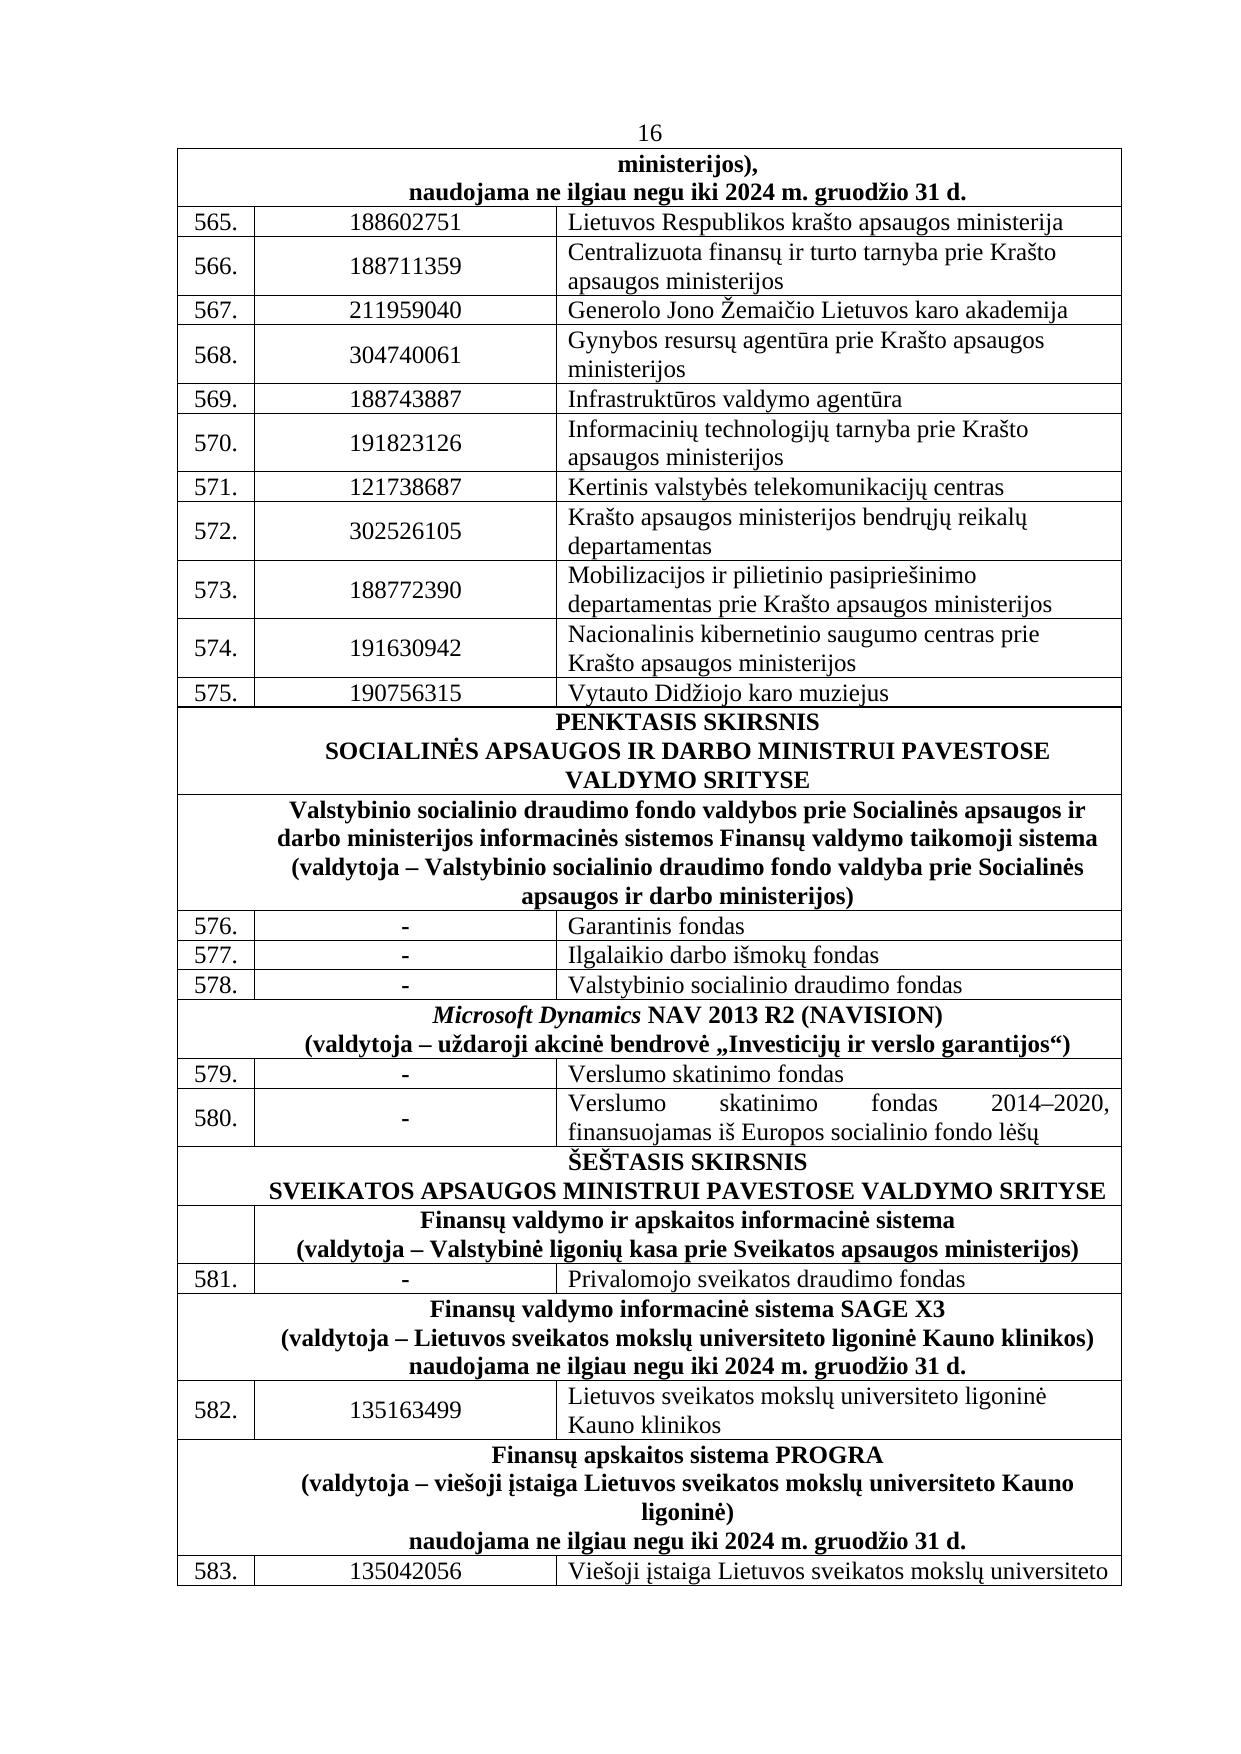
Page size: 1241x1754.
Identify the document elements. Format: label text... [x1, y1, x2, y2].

table_cell [178, 795, 254, 910]
table_cell 188772390 [255, 561, 556, 618]
table_cell [178, 1294, 254, 1380]
table_cell 191823126 [255, 414, 556, 471]
table_cell Privalomojo sveikatos draudimo fondas [557, 1264, 1121, 1293]
table_cell Ilgalaikio darbo išmokų fondas [557, 941, 1121, 969]
table_cell Garantinis fondas [557, 911, 1121, 939]
table_cell 582. [178, 1381, 254, 1439]
table_cell 135042056 [255, 1556, 556, 1584]
table_cell Viešoji įstaiga Lietuvos sveikatos mokslų universiteto [557, 1556, 1121, 1584]
table_cell 575. [178, 678, 254, 706]
table_cell 302526105 [255, 502, 556, 559]
table_cell Finansų valdymo ir apskaitos informacinė sistema (valdytoja – Valstybinė ligonių kasa prie Sveikatos apsaugos ministerijos) [255, 1206, 1121, 1263]
table_cell 191630942 [255, 619, 556, 677]
table_cell Mobilizacijos ir pilietinio pasipriešinimo departamentas prie Krašto apsaugos ministerijos [557, 561, 1121, 618]
table_cell [178, 149, 254, 206]
table_cell - [255, 970, 556, 999]
table_cell 579. [178, 1059, 254, 1087]
table_cell Gynybos resursų agentūra prie Krašto apsaugos ministerijos [557, 325, 1121, 383]
table_cell 574. [178, 619, 254, 677]
table_cell Infrastruktūros valdymo agentūra [557, 384, 1121, 413]
table_cell Valstybinio socialinio draudimo fondo valdybos prie Socialinės apsaugos ir darbo ministerijos informacinės sistemos Finansų valdymo taikomoji sistema (valdytoja – Valstybinio socialinio draudimo fondo valdyba prie Socialinės apsaugos ir darbo ministerijos) [254, 795, 1121, 910]
table_cell 572. [178, 502, 254, 559]
table_cell Informacinių technologijų tarnyba prie Krašto apsaugos ministerijos [557, 414, 1121, 471]
table_cell 577. [178, 941, 254, 969]
table_cell 188602751 [255, 207, 556, 236]
table_cell 578. [178, 970, 254, 999]
table_cell Vytauto Didžiojo karo muziejus [557, 678, 1121, 706]
table_cell [178, 1206, 254, 1263]
table_cell Generolo Jono Žemaičio Lietuvos karo akademija [557, 296, 1121, 324]
table_cell Microsoft Dynamics NAV 2013 R2 (NAVISION) (valdytoja – uždaroji akcinė bendrovė „Investicijų ir verslo garantijos“) [254, 1000, 1121, 1058]
table_cell - [255, 1089, 556, 1146]
table_cell 565. [178, 207, 254, 236]
table_cell 567. [178, 296, 254, 324]
table_cell [178, 1147, 254, 1204]
table_cell [178, 708, 254, 794]
table_cell Lietuvos sveikatos mokslų universiteto ligoninė Kauno klinikos [557, 1381, 1121, 1439]
table_cell 573. [178, 561, 254, 618]
table_cell Lietuvos Respublikos krašto apsaugos ministerija [557, 207, 1121, 236]
table_cell - [255, 1059, 556, 1087]
table_cell Finansų valdymo informacinė sistema SAGE X3 (valdytoja – Lietuvos sveikatos mokslų universiteto ligoninė Kauno klinikos) naudojama ne ilgiau negu iki 2024 m. gruodžio 31 d. [254, 1294, 1121, 1380]
table_cell 211959040 [255, 296, 556, 324]
table_cell 566. [178, 237, 254, 294]
table_cell 580. [178, 1089, 254, 1146]
table_cell 190756315 [255, 678, 556, 706]
table_cell 121738687 [255, 472, 556, 501]
table_cell Nacionalinis kibernetinio saugumo centras prie Krašto apsaugos ministerijos [557, 619, 1121, 677]
table_cell [178, 1440, 254, 1555]
table_cell 583. [178, 1556, 254, 1584]
table_cell 188743887 [255, 384, 556, 413]
table_cell Valstybinio socialinio draudimo fondas [557, 970, 1121, 999]
table_cell [178, 1000, 254, 1058]
table_cell 568. [178, 325, 254, 383]
table_cell - [255, 911, 556, 939]
table_cell 135163499 [255, 1381, 556, 1439]
table_cell Kertinis valstybės telekomunikacijų centras [557, 472, 1121, 501]
table_cell Finansų apskaitos sistema PROGRA (valdytoja – viešoji įstaiga Lietuvos sveikatos mokslų universiteto Kauno ligoninė) naudojama ne ilgiau negu iki 2024 m. gruodžio 31 d. [254, 1440, 1121, 1555]
table_cell PENKTASIS SKIRSNIS SOCIALINĖS APSAUGOS IR DARBO MINISTRUI PAVESTOSE VALDYMO SRITYSE [254, 708, 1121, 794]
table_cell Centralizuota finansų ir turto tarnyba prie Krašto apsaugos ministerijos [557, 237, 1121, 294]
table_cell ministerijos), naudojama ne ilgiau negu iki 2024 m. gruodžio 31 d. [254, 149, 1121, 206]
table_cell 570. [178, 414, 254, 471]
table_cell 188711359 [255, 237, 556, 294]
table_cell ŠEŠTASIS SKIRSNIS SVEIKATOS APSAUGOS MINISTRUI PAVESTOSE VALDYMO SRITYSE [254, 1147, 1121, 1204]
table_cell Verslumo skatinimo fondas [557, 1059, 1121, 1087]
table_cell 581. [178, 1264, 254, 1293]
table_cell Verslumo skatinimo fondas 2014–2020, finansuojamas iš Europos socialinio fondo lėšų [557, 1089, 1121, 1146]
table_cell Krašto apsaugos ministerijos bendrųjų reikalų departamentas [557, 502, 1121, 559]
table_cell 571. [178, 472, 254, 501]
table_cell - [255, 941, 556, 969]
table_cell 576. [178, 911, 254, 939]
table_cell 304740061 [255, 325, 556, 383]
table_cell 569. [178, 384, 254, 413]
table_cell - [255, 1264, 556, 1293]
